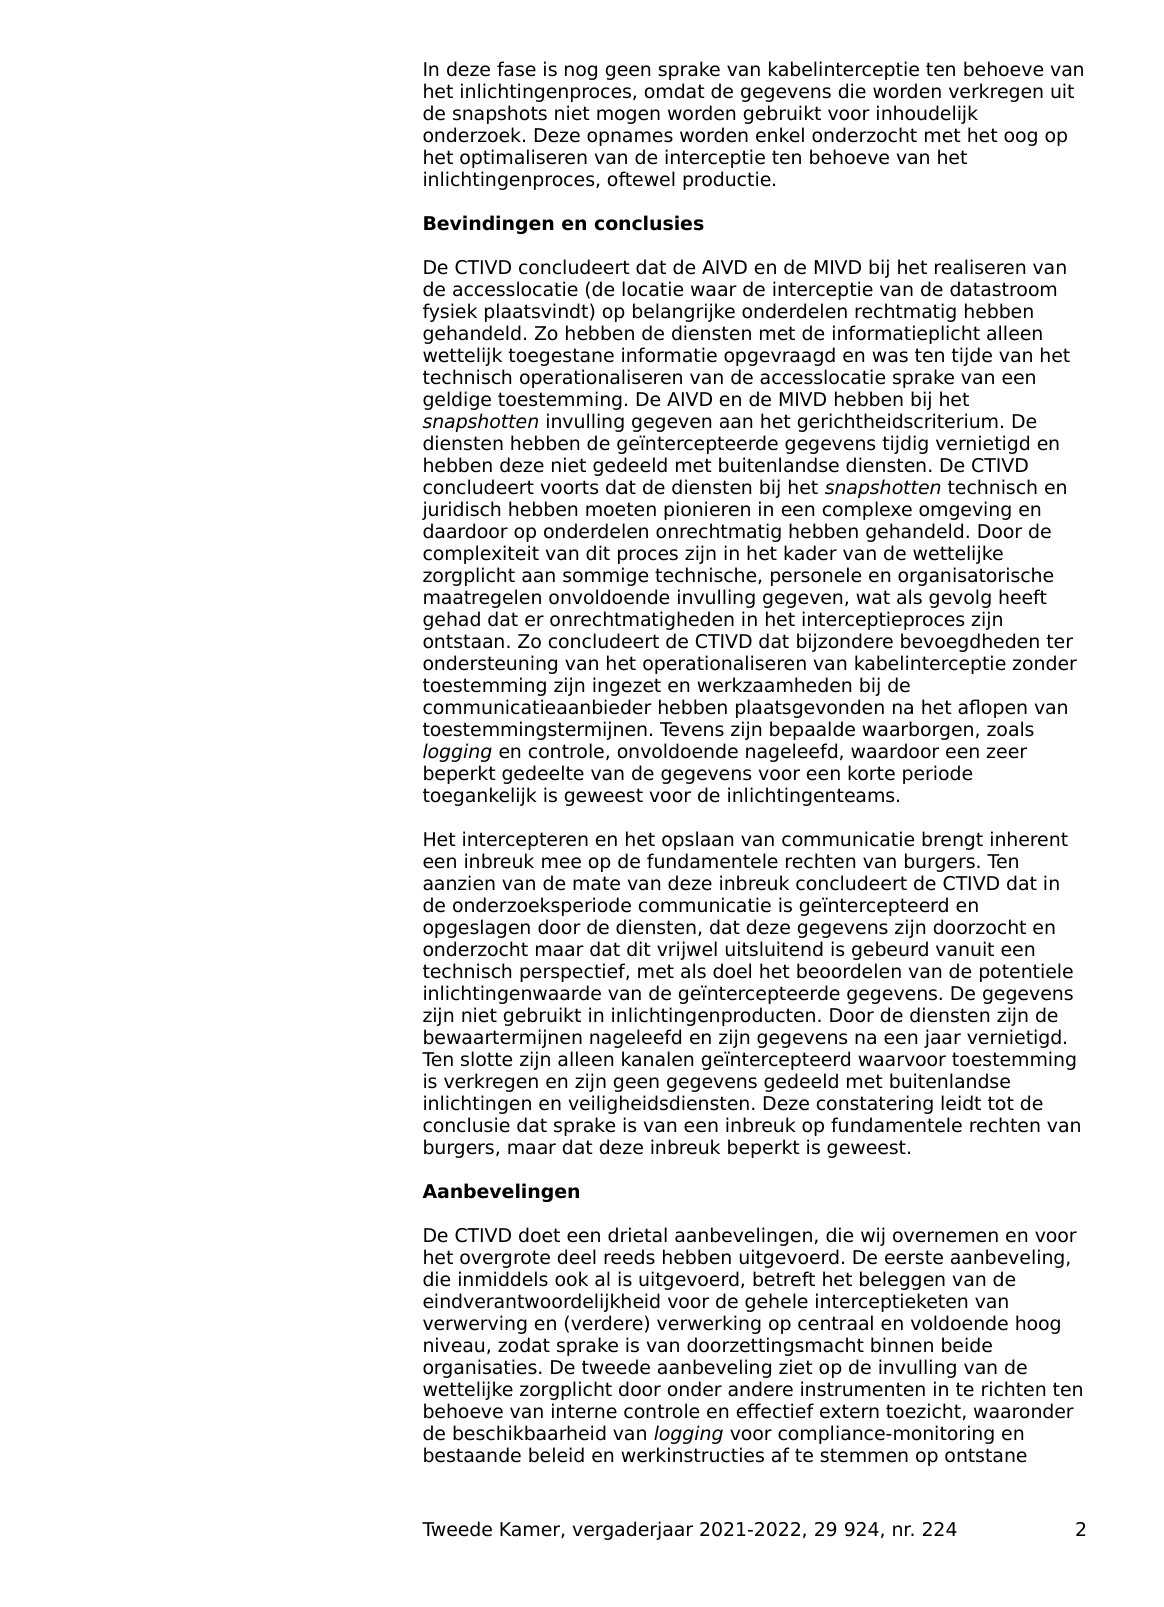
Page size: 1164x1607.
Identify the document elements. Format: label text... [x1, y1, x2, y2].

text In deze fase is nog geen sprake van kabelinterceptie ten behoeve van het inlichtingenproces, omdat de gegevens die worden verkregen uit de snapshots niet mogen worden gebruikt voor inhoudelijk onderzoek. Deze opnames worden enkel onderzocht met het oog op het optimaliseren van de interceptie ten behoeve van het inlichtingenproces, oftewel productie. [422, 59, 1087, 191]
text Het intercepteren en het opslaan van communicatie brengt inherent een inbreuk mee op de fundamentele rechten van burgers. Ten aanzien van de mate van deze inbreuk concludeert de CTIVD dat in de onderzoeksperiode communicatie is geïntercepteerd en opgeslagen door de diensten, dat deze gegevens zijn doorzocht en onderzocht maar dat dit vrijwel uitsluitend is gebeurd vanuit een technisch perspectief, met als doel het beoordelen van de potentiele inlichtingenwaarde van de geïntercepteerde gegevens. De gegevens zijn niet gebruikt in inlichtingenproducten. Door de diensten zijn de bewaartermijnen nageleefd en zijn gegevens na een jaar vernietigd. Ten slotte zijn alleen kanalen geïntercepteerd waarvoor toestemming is verkregen en zijn geen gegevens gedeeld met buitenlandse inlichtingen en veiligheidsdiensten. Deze constatering leidt tot de conclusie dat sprake is van een inbreuk op fundamentele rechten van burgers, maar dat deze inbreuk beperkt is geweest. [422, 829, 1087, 1159]
text De CTIVD concludeert dat de AIVD en de MIVD bij het realiseren van de accesslocatie (de locatie waar de interceptie van de datastroom fysiek plaatsvindt) op belangrijke onderdelen rechtmatig hebben gehandeld. Zo hebben de diensten met de informatieplicht alleen wettelijk toegestane informatie opgevraagd en was ten tijde van het technisch operationaliseren van de accesslocatie sprake van een geldige toestemming. De AIVD en de MIVD hebben bij het snapshotten invulling gegeven aan het gerichtheidscriterium. De diensten hebben de geïntercepteerde gegevens tijdig vernietigd en hebben deze niet gedeeld met buitenlandse diensten. De CTIVD concludeert voorts dat de diensten bij het snapshotten technisch en juridisch hebben moeten pionieren in een complexe omgeving en daardoor op onderdelen onrechtmatig hebben gehandeld. Door de complexiteit van dit proces zijn in het kader van de wettelijke zorgplicht aan sommige technische, personele en organisatorische maatregelen onvoldoende invulling gegeven, wat als gevolg heeft gehad dat er onrechtmatigheden in het interceptieproces zijn ontstaan. Zo concludeert de CTIVD dat bijzondere bevoegdheden ter ondersteuning van het operationaliseren van kabelinterceptie zonder toestemming zijn ingezet en werkzaamheden bij de communicatieaanbieder hebben plaatsgevonden na het aflopen van toestemmingstermijnen. Tevens zijn bepaalde waarborgen, zoals logging en controle, onvoldoende nageleefd, waardoor een zeer beperkt gedeelte van de gegevens voor een korte periode toegankelijk is geweest voor de inlichtingenteams. [422, 257, 1087, 807]
text De CTIVD doet een drietal aanbevelingen, die wij overnemen en voor het overgrote deel reeds hebben uitgevoerd. De eerste aanbeveling, die inmiddels ook al is uitgevoerd, betreft het beleggen van de eindverantwoordelijkheid voor de gehele interceptieketen van verwerving en (verdere) verwerking op centraal en voldoende hoog niveau, zodat sprake is van doorzettingsmacht binnen beide organisaties. De tweede aanbeveling ziet op de invulling van de wettelijke zorgplicht door onder andere instrumenten in te richten ten behoeve van interne controle en effectief extern toezicht, waaronder de beschikbaarheid van logging voor compliance-monitoring en bestaande beleid en werkinstructies af te stemmen op ontstane [422, 1225, 1087, 1467]
subtitle Aanbevelingen [422, 1181, 1087, 1203]
subtitle Bevindingen en conclusies [422, 213, 1087, 235]
